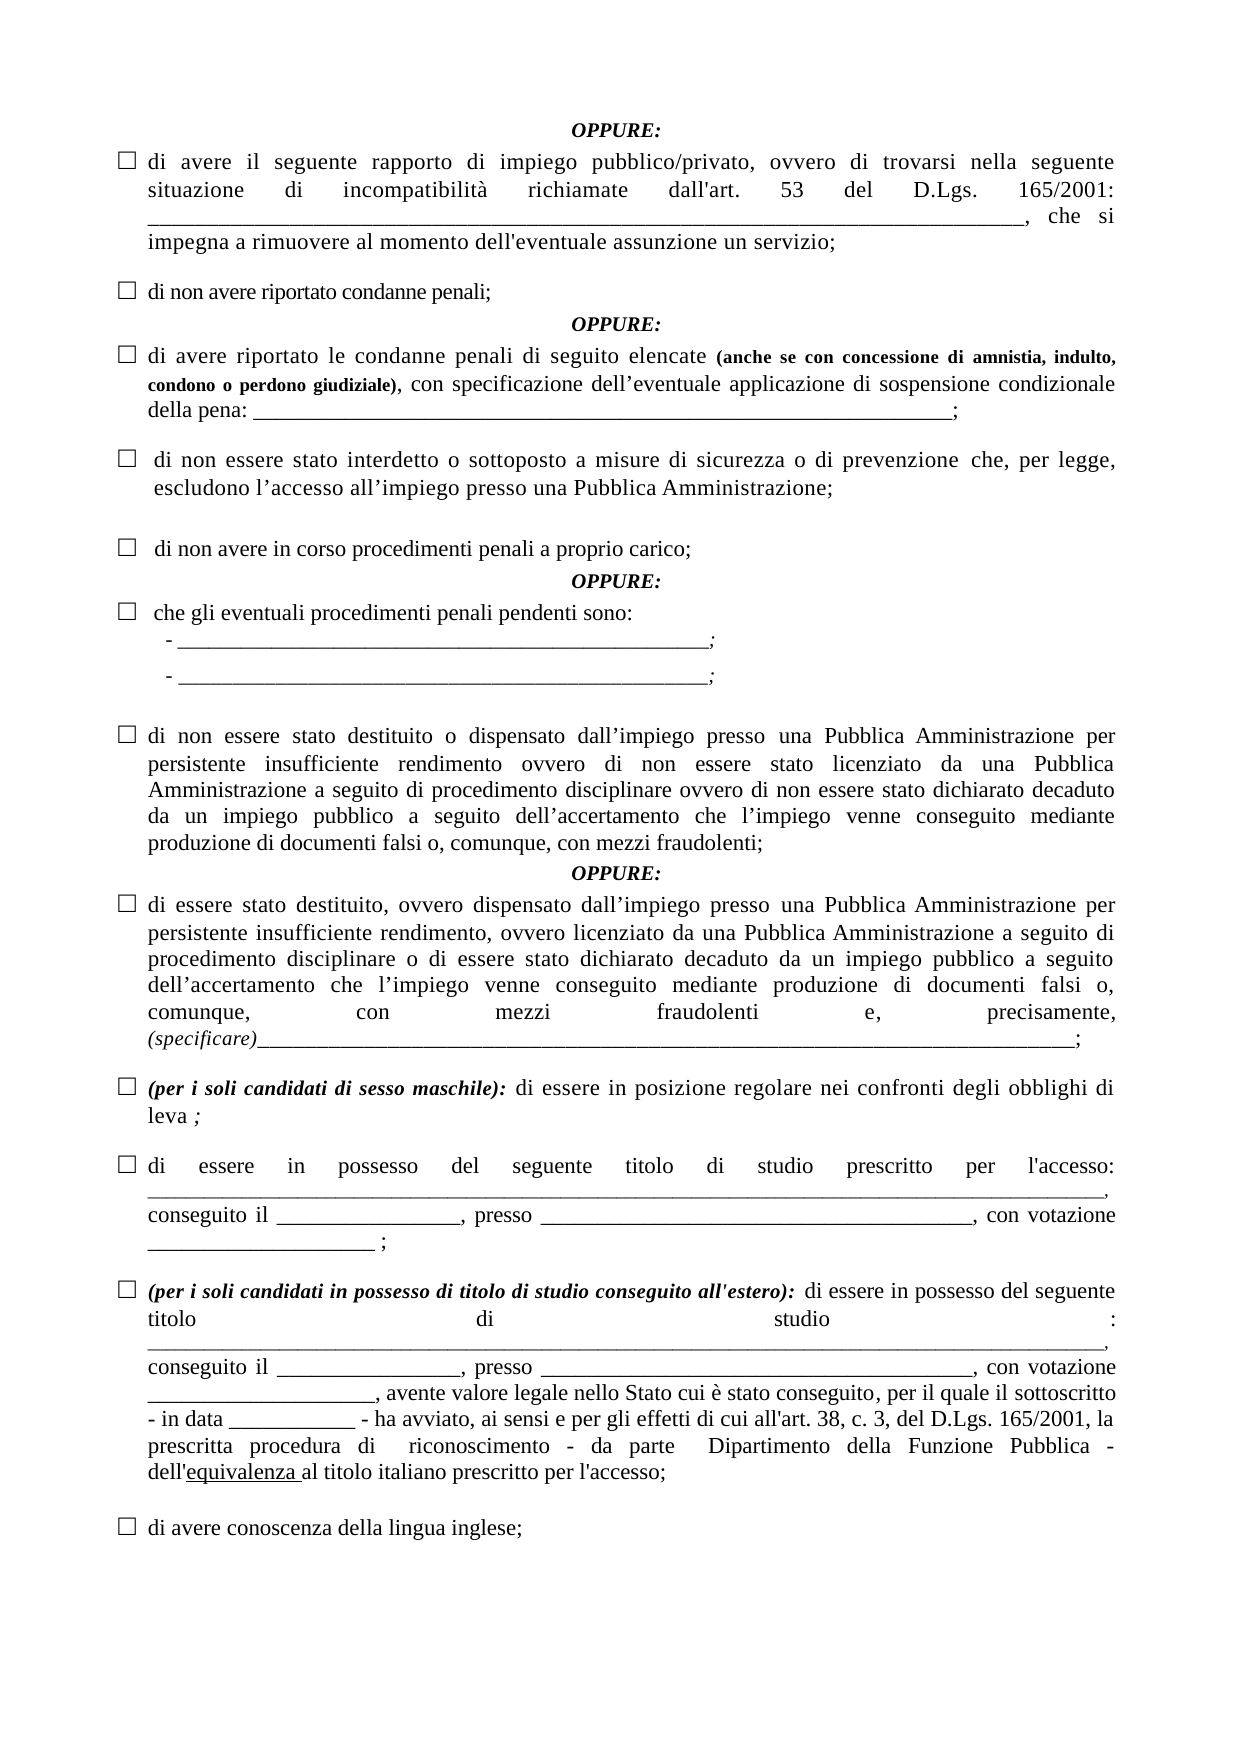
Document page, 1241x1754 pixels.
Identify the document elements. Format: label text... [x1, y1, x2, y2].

text □ di non essere stato interdetto o sottoposto a misure di sicurezza o di prevenzione che, per legge, escludono l’accesso all’impiego presso una Pubblica Amministrazione; [118, 440, 1116, 500]
text □ (per i soli candidati in possesso di titolo di studio conseguito all'estero): di essere in possesso del seguente titolo di studio : ______________________________________________________________________________________________________, conseguito il ________________, presso ______________________________________, con votazione ____________________, avente valore legale nello Stato cui è stato conseguito, per il quale il sottoscritto - in data ___________ - ha avviato, ai sensi e per gli effetti di cui all'art. 38, c. 3, del D.Lgs. 165/2001, la prescritta procedura di riconoscimento - da parte Dipartimento della Funzione Pubblica - dell'equivalenza al titolo italiano prescritto per l'accesso; [118, 1271, 1116, 1484]
text □ di avere conoscenza della lingua inglese; [118, 1508, 1122, 1542]
text □ di non avere in corso procedimenti penali a proprio carico; [118, 529, 1122, 563]
text □ che gli eventuali procedimenti penali pendenti sono: [118, 593, 1122, 626]
text □ di avere il seguente rapporto di impiego pubblico/privato, ovvero di trovarsi nella seguente situazione di incompatibilità richiamate dall'art. 53 del D.Lgs. 165/2001: __________________________________________________________________________, che si impegna a rimuovere al momento dell'eventuale assunzione un servizio; [118, 142, 1116, 255]
text □ di non essere stato destituito o dispensato dall’impiego presso una Pubblica Amministrazione per persistente insufficiente rendimento ovvero di non essere stato licenziato da una Pubblica Amministrazione a seguito di procedimento disciplinare ovvero di non essere stato dichiarato decaduto da un impiego pubblico a seguito dell’accertamento che l’impiego venne conseguito mediante produzione di documenti falsi o, comunque, con mezzi fraudolenti; [118, 716, 1116, 855]
text □ di essere in possesso del seguente titolo di studio prescritto per l'accesso: ______________________________________________________________________________________________________, conseguito il ________________, presso ______________________________________, con votazione ____________________ ; [118, 1146, 1116, 1254]
text □ di non avere riportato condanne penali; [118, 272, 1122, 306]
text □ di avere riportato le condanne penali di seguito elencate (anche se con concessione di amnistia, indulto, condono o perdono giudiziale), con specificazione dell’eventuale applicazione di sospensione condizionale della pena: _____________________________________________________________; [118, 336, 1116, 422]
text - _________________________________________________; [118, 662, 1104, 687]
text OPPURE: [118, 861, 1116, 885]
text - ___________________________________________________; [118, 626, 1104, 651]
text OPPURE: [118, 569, 1116, 593]
text □ (per i soli candidati di sesso maschile): di essere in posizione regolare nei confronti degli obblighi di leva ; [118, 1068, 1116, 1128]
text □ di essere stato destituito, ovvero dispensato dall’impiego presso una Pubblica Amministrazione per persistente insufficiente rendimento, ovvero licenziato da una Pubblica Amministrazione a seguito di procedimento disciplinare o di essere stato dichiarato decaduto da un impiego pubblico a seguito dell’accertamento che l’impiego venne conseguito mediante produzione di documenti falsi o, comunque, con mezzi fraudolenti e, precisamente, (specificare)_____________________________________________________________________; [118, 885, 1116, 1051]
text OPPURE: [118, 118, 1116, 142]
text OPPURE: [118, 312, 1116, 336]
